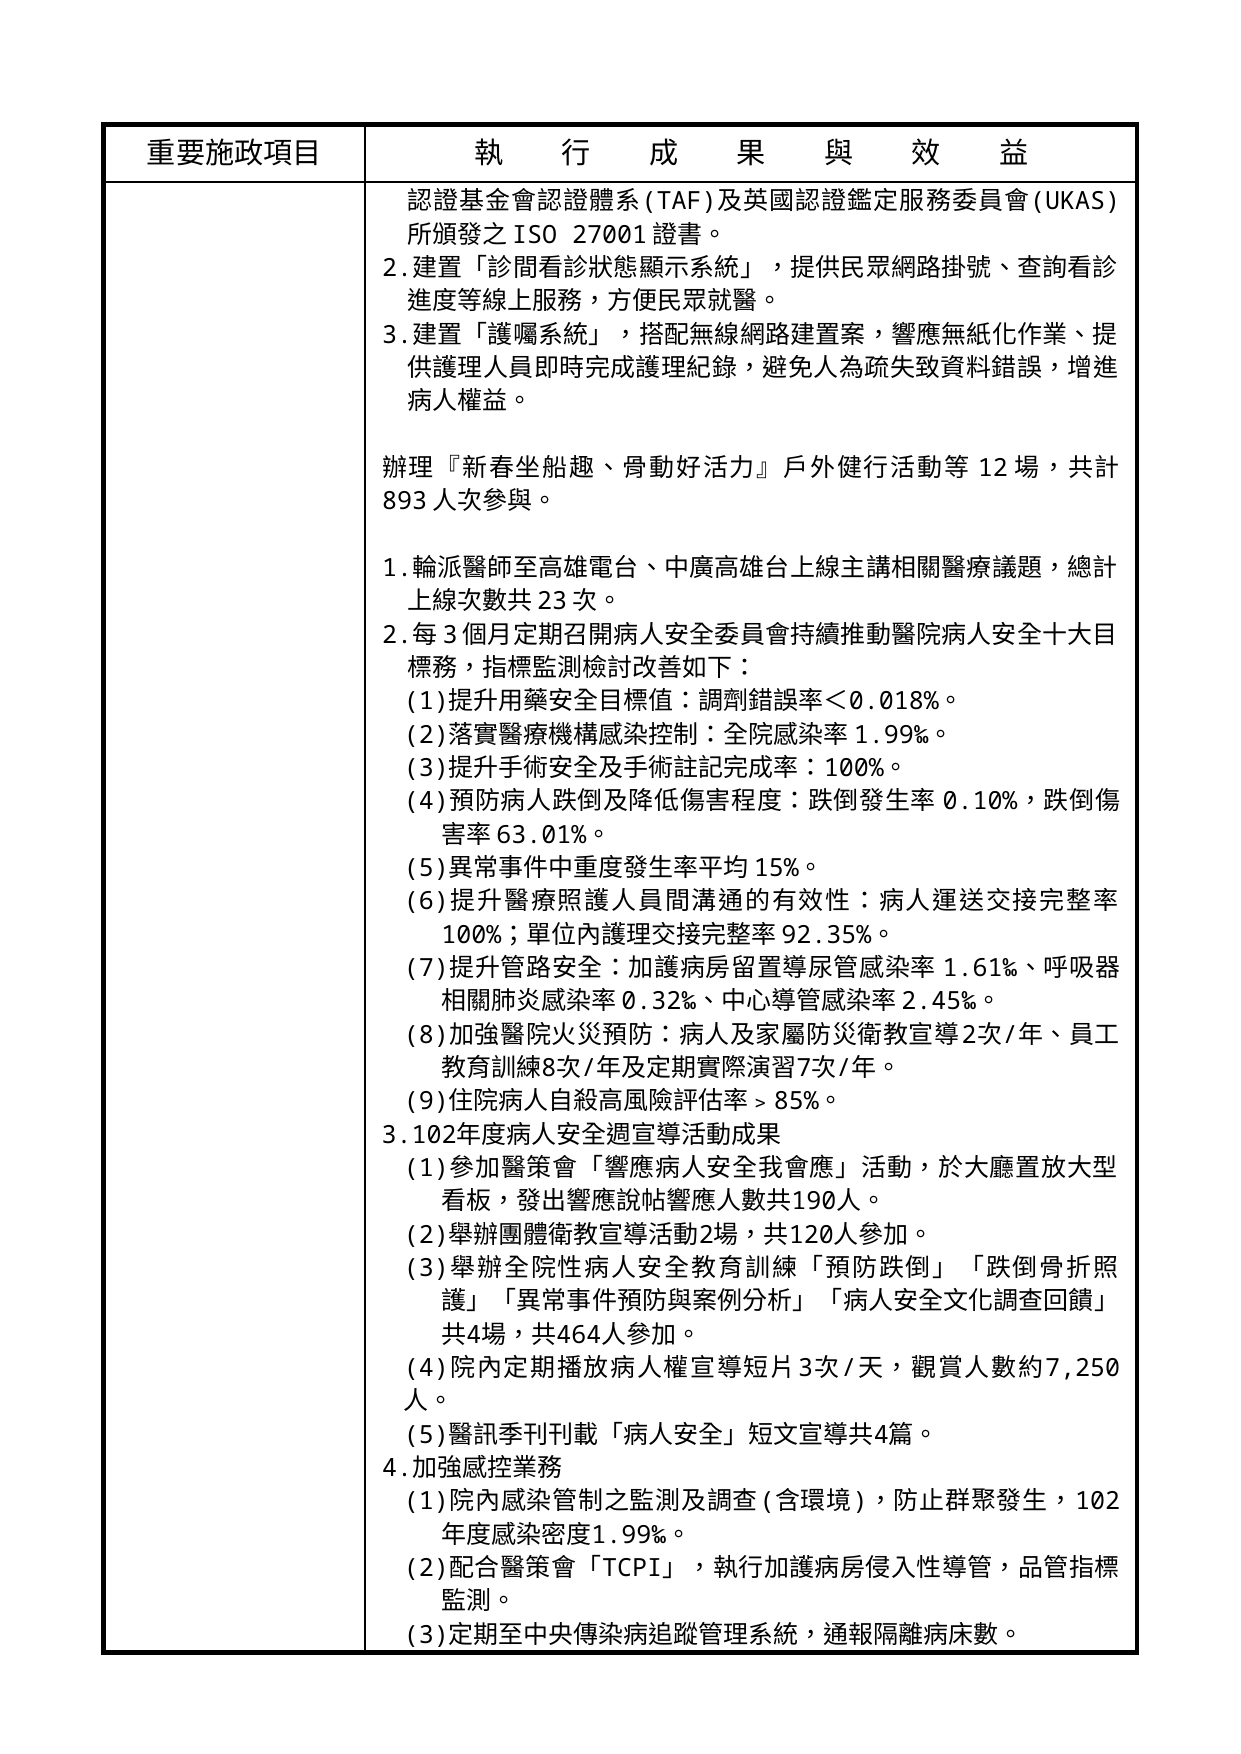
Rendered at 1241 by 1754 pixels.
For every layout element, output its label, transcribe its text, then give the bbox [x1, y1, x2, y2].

table_header 執 行 成 果 與 效 益 [366, 127, 1135, 181]
table_header 重要施政項目 [106, 127, 364, 181]
table_cell 認證基金會認證體系(TAF)及英國認證鑑定服務委員會(UKAS)所頒發之ISO 27001證書。 2.建置「診間看診狀態顯示系統」，提供民眾網路掛號、查詢看診進度等線上服務，方便民眾就醫。 3.建置「護囑系統」，搭配無線網路建置案，響應無紙化作業、提供護理人員即時完成護理紀錄，避免人為疏失致資料錯誤，增進病人權益。 辦理『新春坐船趣、骨動好活力』戶外健行活動等12場，共計893人次參與。 1.輪派醫師至高雄電台、中廣高雄台上線主講相關醫療議題，總計上線次數共23次。 2.每3個月定期召開病人安全委員會持續推動醫院病人安全十大目標務，指標監測檢討改善如下： (1)提升用藥安全目標值：調劑錯誤率＜0.018%。 (2)落實醫療機構感染控制：全院感染率1.99‰。 (3)提升手術安全及手術註記完成率：100%。 (4)預防病人跌倒及降低傷害程度：跌倒發生率0.10%，跌倒傷害率63.01%。 (5)異常事件中重度發生率平均15%。 (6)提升醫療照護人員間溝通的有效性：病人運送交接完整率100%；單位內護理交接完整率92.35%。 (7)提升管路安全：加護病房留置導尿管感染率1.61‰、呼吸器相關肺炎感染率0.32‰、中心導管感染率2.45‰。 (8)加強醫院火災預防：病人及家屬防災衛教宣導2次/年、員工教育訓練8次/年及定期實際演習7次/年。 (9)住院病人自殺高風險評估率﹥85%。 3.102年度病人安全週宣導活動成果 (1)參加醫策會「響應病人安全我會應」活動，於大廳置放大型看板，發出響應說帖響應人數共190人。 (2)舉辦團體衛教宣導活動2場，共120人參加。 (3)舉辦全院性病人安全教育訓練「預防跌倒」「跌倒骨折照護」「異常事件預防與案例分析」「病人安全文化調查回饋」共4場，共464人參加。 (4)院內定期播放病人權宣導短片3次/天，觀賞人數約7,250人。 (5)醫訊季刊刊載「病人安全」短文宣導共4篇。 4.加強感控業務 (1)院內感染管制之監測及調查(含環境)，防止群聚發生，102年度感染密度1.99‰。 (2)配合醫策會「TCPI」，執行加護病房侵入性導管，品管指標監測。 (3)定期至中央傳染病追蹤管理系統，通報隔離病床數。 [366, 183, 1135, 1650]
table_cell [106, 183, 364, 1650]
